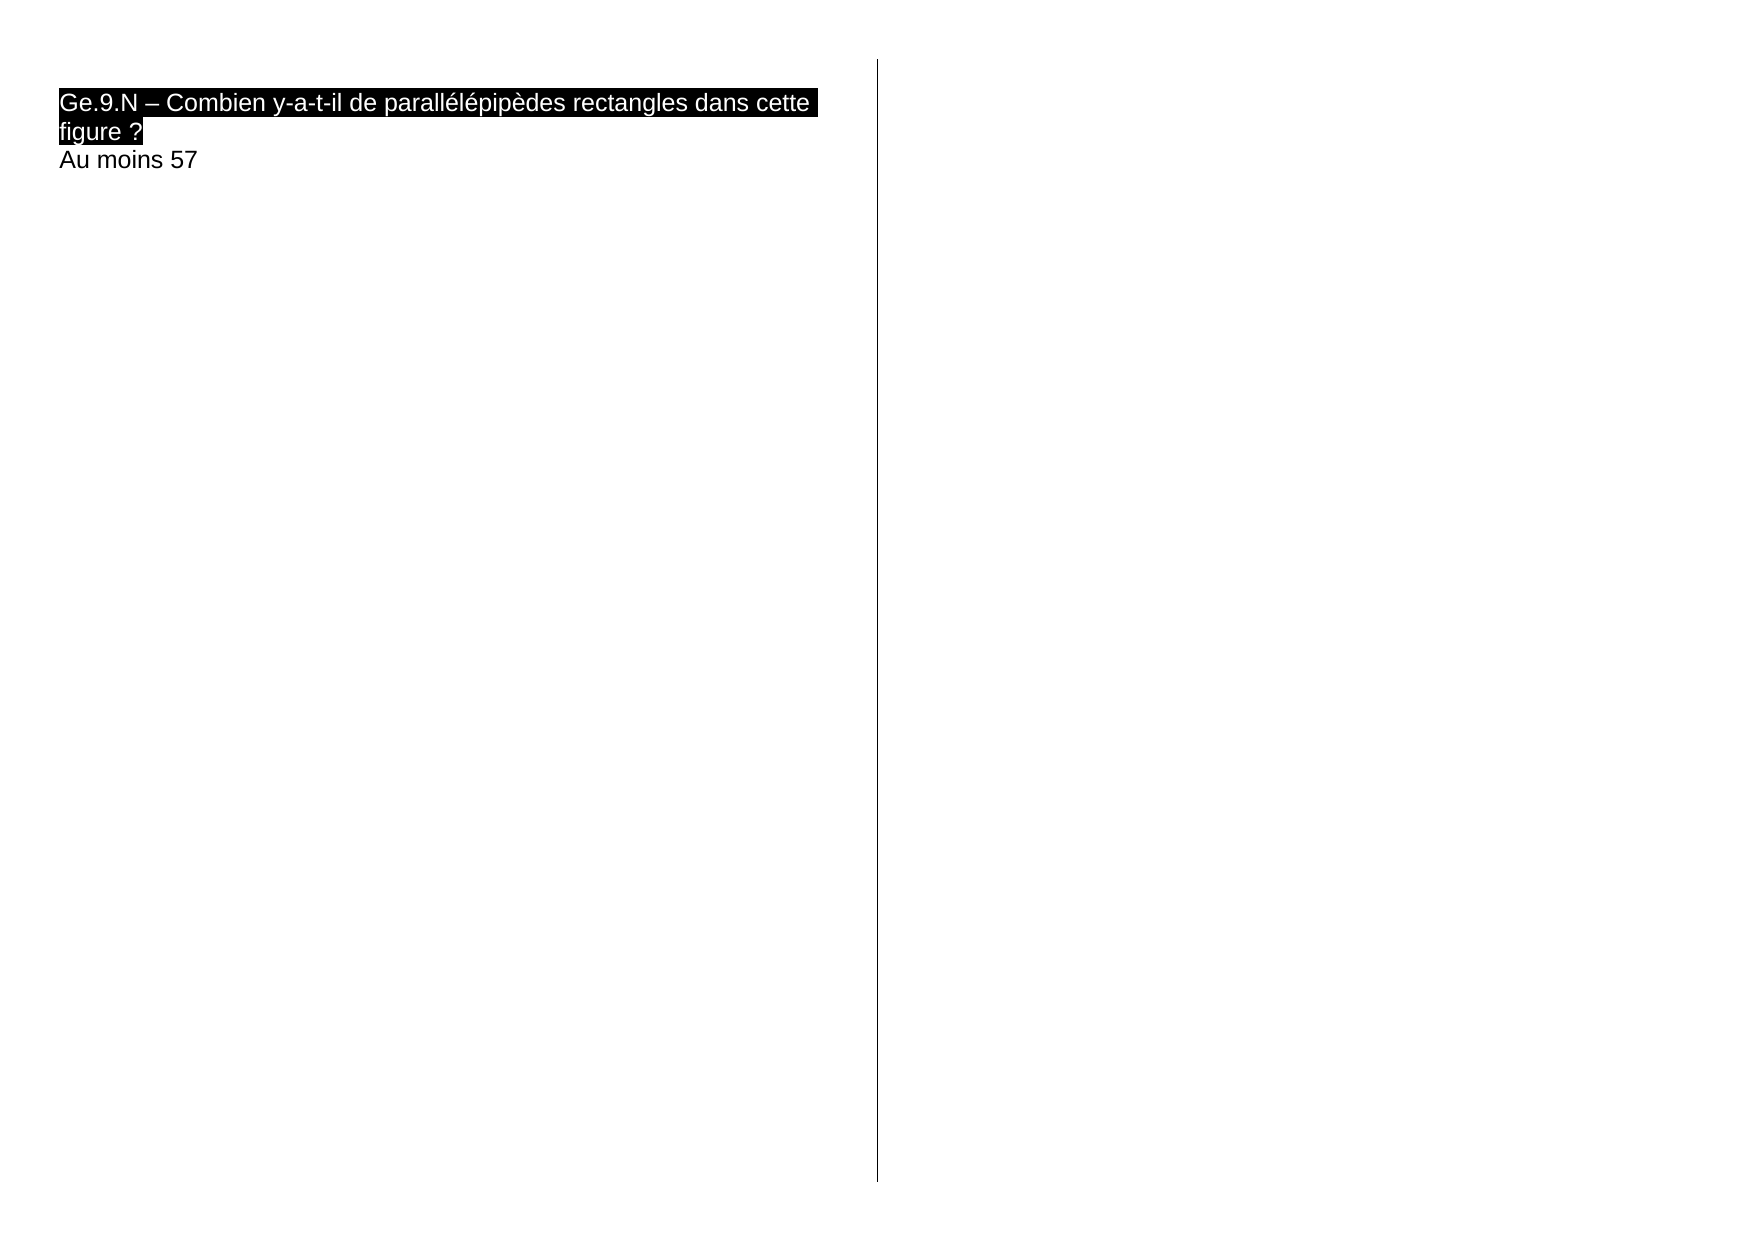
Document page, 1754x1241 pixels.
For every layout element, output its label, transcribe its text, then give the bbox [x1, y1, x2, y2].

text Ge.9.N – Combien y-a-t-il de parallélépipèdes rectangles dans cette figure ? [59, 88, 862, 145]
text Au moins 57 [59, 145, 862, 174]
